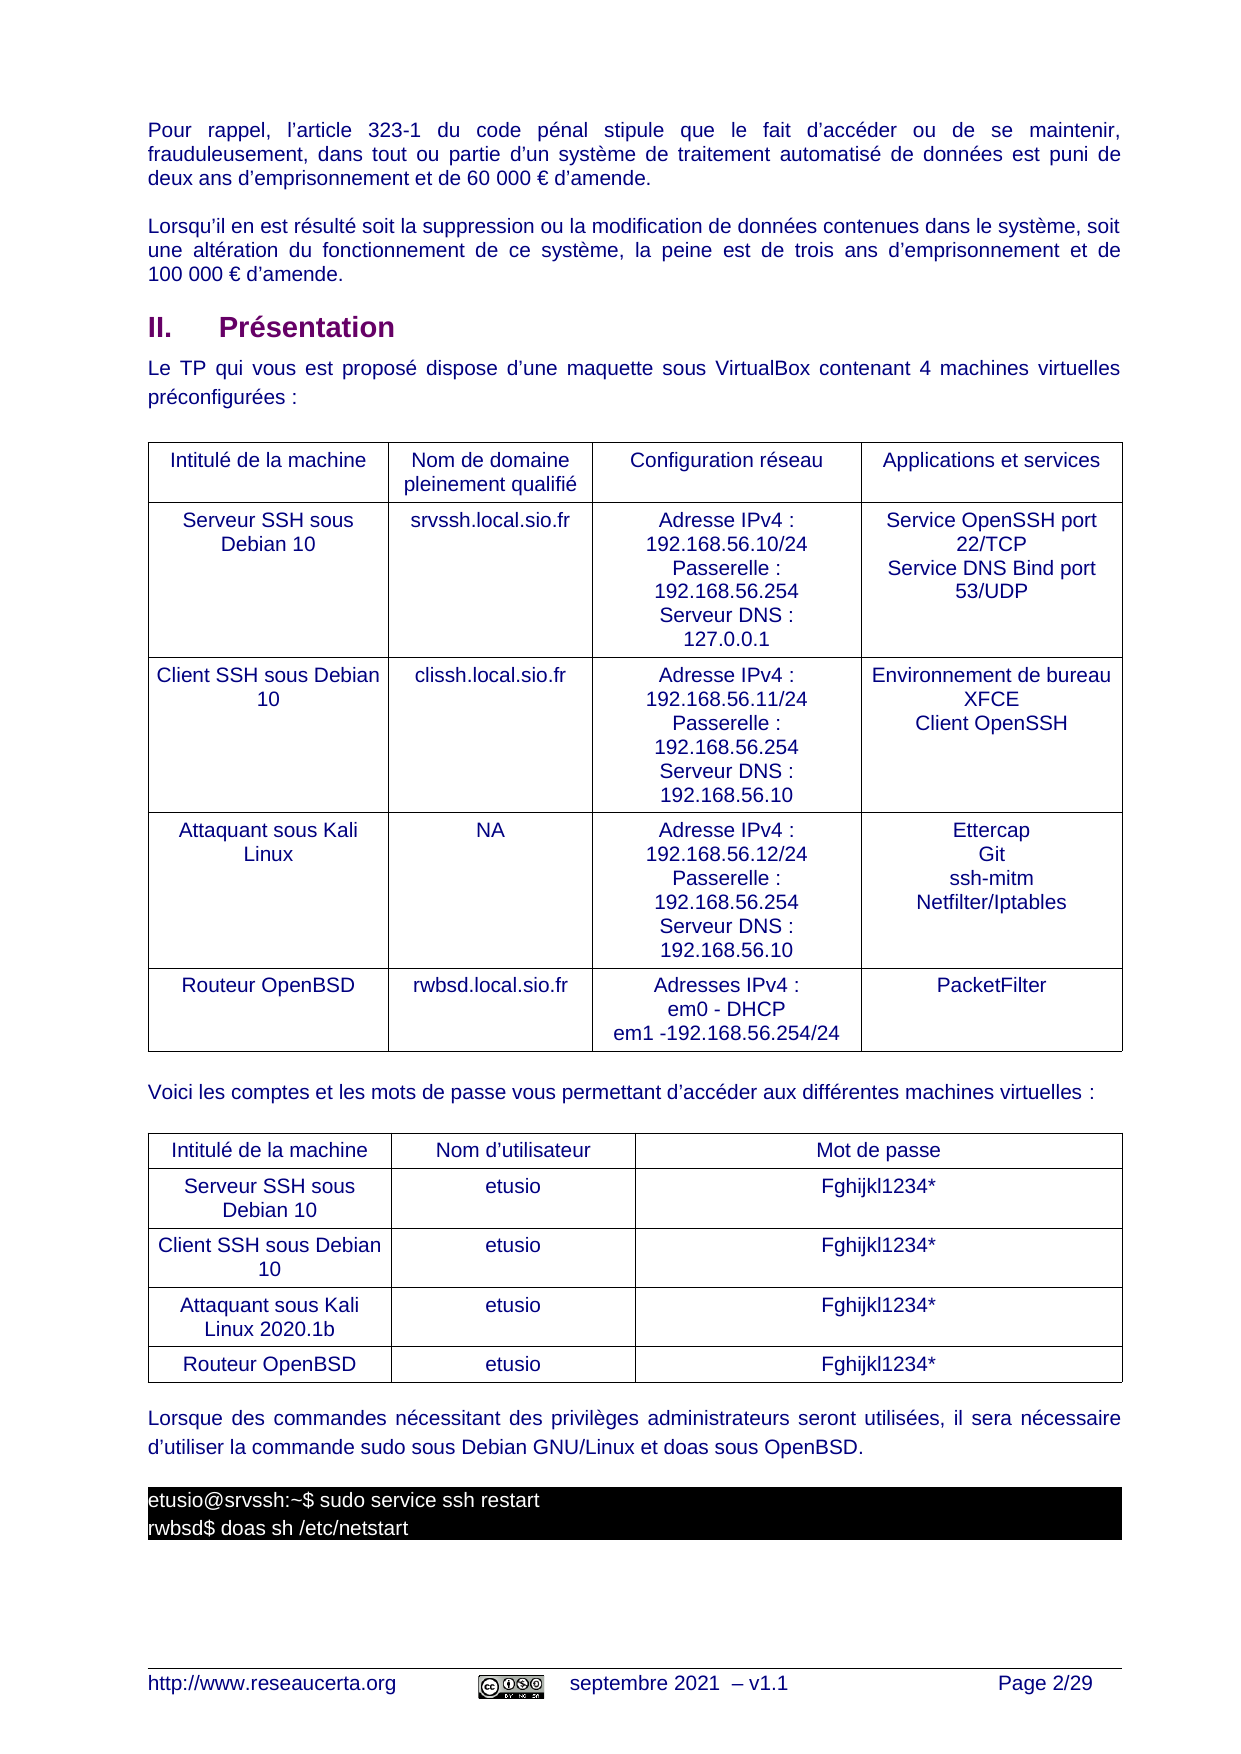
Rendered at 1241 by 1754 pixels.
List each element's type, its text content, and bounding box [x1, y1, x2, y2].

text Le TP qui vous est proposé dispose d’une maquette sous VirtualBox contenant 4 machines virtuelles préconfigurées : [148, 356, 1122, 408]
table_cell Client SSH sous Debian 10 [149, 658, 388, 812]
table_header Nom d’utilisateur [392, 1134, 635, 1168]
table_cell Ettercap Git ssh-mitm Netfilter/Iptables [862, 813, 1122, 967]
table_cell Fghijkl1234* [636, 1169, 1122, 1227]
table_cell etusio [392, 1169, 635, 1227]
table_cell Routeur OpenBSD [149, 969, 388, 1051]
table_cell Serveur SSH sous Debian 10 [149, 1169, 391, 1227]
table_cell Adresse IPv4 : 192.168.56.12/24 Passerelle : 192.168.56.254 Serveur DNS : 192.168.56.10 [593, 813, 861, 967]
table_cell etusio [392, 1229, 635, 1287]
table_cell Serveur SSH sous Debian 10 [149, 503, 388, 657]
table_cell Adresse IPv4 : 192.168.56.10/24 Passerelle : 192.168.56.254 Serveur DNS : 127.0.0.1 [593, 503, 861, 657]
text rwbsd$ doas sh /etc/netstart [148, 1516, 1122, 1540]
table_cell etusio [392, 1288, 635, 1346]
table_cell rwbsd.local.sio.fr [389, 969, 592, 1051]
table_cell srvssh.local.sio.fr [389, 503, 592, 657]
table_header Configuration réseau [593, 443, 861, 502]
table_cell Service OpenSSH port 22/TCP Service DNS Bind port 53/UDP [862, 503, 1122, 657]
table_cell Adresses IPv4 : em0 - DHCP em1 -192.168.56.254/24 [593, 969, 861, 1051]
text Lorsqu’il en est résulté soit la suppression ou la modification de données contenues dans le système, soit une altération du fonctionnement de ce système, la peine est de trois ans d’emprisonnement et de 100 000 € d’amende. [148, 214, 1122, 286]
table_cell NA [389, 813, 592, 967]
table_cell Fghijkl1234* [636, 1229, 1122, 1287]
table_header Intitulé de la machine [149, 1134, 391, 1168]
table_cell Adresse IPv4 : 192.168.56.11/24 Passerelle : 192.168.56.254 Serveur DNS : 192.168.56.10 [593, 658, 861, 812]
table_cell Attaquant sous Kali Linux 2020.1b [149, 1288, 391, 1346]
picture [478, 1675, 545, 1699]
text Voici les comptes et les mots de passe vous permettant d’accéder aux différentes machines virtuelles : [148, 1080, 1122, 1104]
table_cell Fghijkl1234* [636, 1288, 1122, 1346]
text etusio@srvssh:~$ sudo service ssh restart [148, 1487, 1122, 1511]
text Pour rappel, l’article 323-1 du code pénal stipule que le fait d’accéder ou de se maintenir, frauduleusement, dans tout ou partie d’un système de traitement automatisé de données est puni de deux ans d’emprisonnement et de 60 000 € d’amende. [148, 118, 1122, 190]
subtitle Présentation [148, 310, 1122, 343]
table_cell etusio [392, 1347, 635, 1382]
table_cell Routeur OpenBSD [149, 1347, 391, 1382]
table_header Intitulé de la machine [149, 443, 388, 502]
table_header Applications et services [862, 443, 1122, 502]
table_cell PacketFilter [862, 969, 1122, 1051]
table_cell Fghijkl1234* [636, 1347, 1122, 1382]
table_cell Client SSH sous Debian 10 [149, 1229, 391, 1287]
table_header Mot de passe [636, 1134, 1122, 1168]
table_cell clissh.local.sio.fr [389, 658, 592, 812]
table_cell Attaquant sous Kali Linux [149, 813, 388, 967]
text Lorsque des commandes nécessitant des privilèges administrateurs seront utilisées, il sera nécessaire d’utiliser la commande sudo sous Debian GNU/Linux et doas sous OpenBSD. [148, 1406, 1122, 1459]
table_cell Environnement de bureau XFCE Client OpenSSH [862, 658, 1122, 812]
table_header Nom de domaine pleinement qualifié [389, 443, 592, 502]
